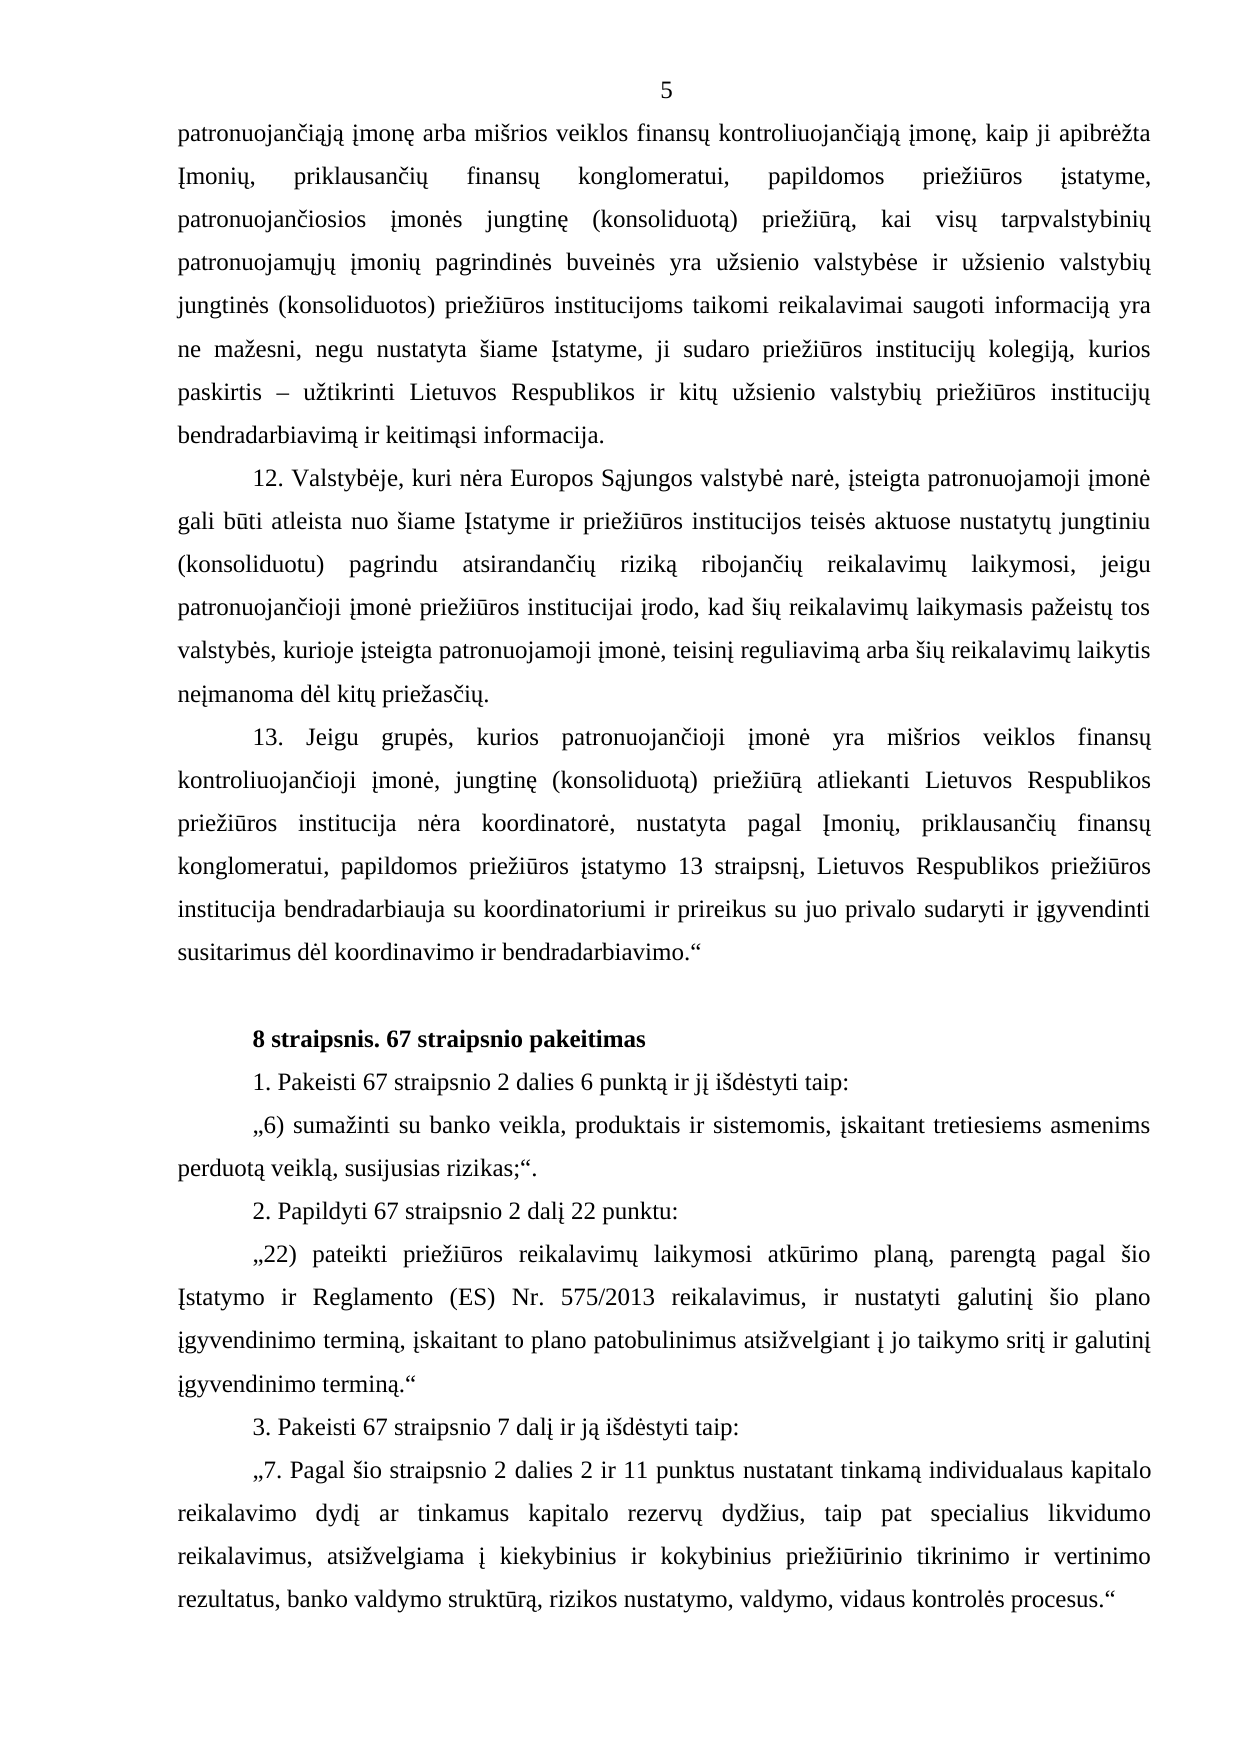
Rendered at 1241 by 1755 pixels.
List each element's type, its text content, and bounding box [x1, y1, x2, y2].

text 8 straipsnis. 67 straipsnio pakeitimas [177, 1024, 1152, 1052]
text patronuojančiąją įmonę arba mišrios veiklos finansų kontroliuojančiąją įmonę, kaip ji apibrėžta Įmonių, priklausančių finansų konglomeratui, papildomos priežiūros įstatyme, patronuojančiosios įmonės jungtinę (konsoliduotą) priežiūrą, kai visų tarpvalstybinių patronuojamųjų įmonių pagrindinės buveinės yra užsienio valstybėse ir užsienio valstybių jungtinės (konsoliduotos) priežiūros institucijoms taikomi reikalavimai saugoti informaciją yra ne mažesni, negu nustatyta šiame Įstatyme, ji sudaro priežiūros institucijų kolegiją, kurios paskirtis – užtikrinti Lietuvos Respublikos ir kitų užsienio valstybių priežiūros institucijų bendradarbiavimą ir keitimąsi informacija. [177, 118, 1152, 449]
text „22) pateikti priežiūros reikalavimų laikymosi atkūrimo planą, parengtą pagal šio Įstatymo ir Reglamento (ES) Nr. 575/2013 reikalavimus, ir nustatyti galutinį šio plano įgyvendinimo terminą, įskaitant to plano patobulinimus atsižvelgiant į jo taikymo sritį ir galutinį įgyvendinimo terminą.“ [177, 1239, 1152, 1397]
text 1. Pakeisti 67 straipsnio 2 dalies 6 punktą ir jį išdėstyti taip: [177, 1067, 1152, 1096]
text 13. Jeigu grupės, kurios patronuojančioji įmonė yra mišrios veiklos finansų kontroliuojančioji įmonė, jungtinę (konsoliduotą) priežiūrą atliekanti Lietuvos Respublikos priežiūros institucija nėra koordinatorė, nustatyta pagal Įmonių, priklausančių finansų konglomeratui, papildomos priežiūros įstatymo 13 straipsnį, Lietuvos Respublikos priežiūros institucija bendradarbiauja su koordinatoriumi ir prireikus su juo privalo sudaryti ir įgyvendinti susitarimus dėl koordinavimo ir bendradarbiavimo.“ [177, 722, 1152, 966]
text „6) sumažinti su banko veikla, produktais ir sistemomis, įskaitant tretiesiems asmenims perduotą veiklą, susijusias rizikas;“. [177, 1110, 1152, 1182]
text 3. Pakeisti 67 straipsnio 7 dalį ir ją išdėstyti taip: [177, 1412, 1152, 1441]
text 2. Papildyti 67 straipsnio 2 dalį 22 punktu: [177, 1196, 1152, 1225]
text „7. Pagal šio straipsnio 2 dalies 2 ir 11 punktus nustatant tinkamą individualaus kapitalo reikalavimo dydį ar tinkamus kapitalo rezervų dydžius, taip pat specialius likvidumo reikalavimus, atsižvelgiama į kiekybinius ir kokybinius priežiūrinio tikrinimo ir vertinimo rezultatus, banko valdymo struktūrą, rizikos nustatymo, valdymo, vidaus kontrolės procesus.“ [177, 1455, 1152, 1613]
text 12. Valstybėje, kuri nėra Europos Sąjungos valstybė narė, įsteigta patronuojamoji įmonė gali būti atleista nuo šiame Įstatyme ir priežiūros institucijos teisės aktuose nustatytų jungtiniu (konsoliduotu) pagrindu atsirandančių riziką ribojančių reikalavimų laikymosi, jeigu patronuojančioji įmonė priežiūros institucijai įrodo, kad šių reikalavimų laikymasis pažeistų tos valstybės, kurioje įsteigta patronuojamoji įmonė, teisinį reguliavimą arba šių reikalavimų laikytis neįmanoma dėl kitų priežasčių. [177, 463, 1152, 707]
